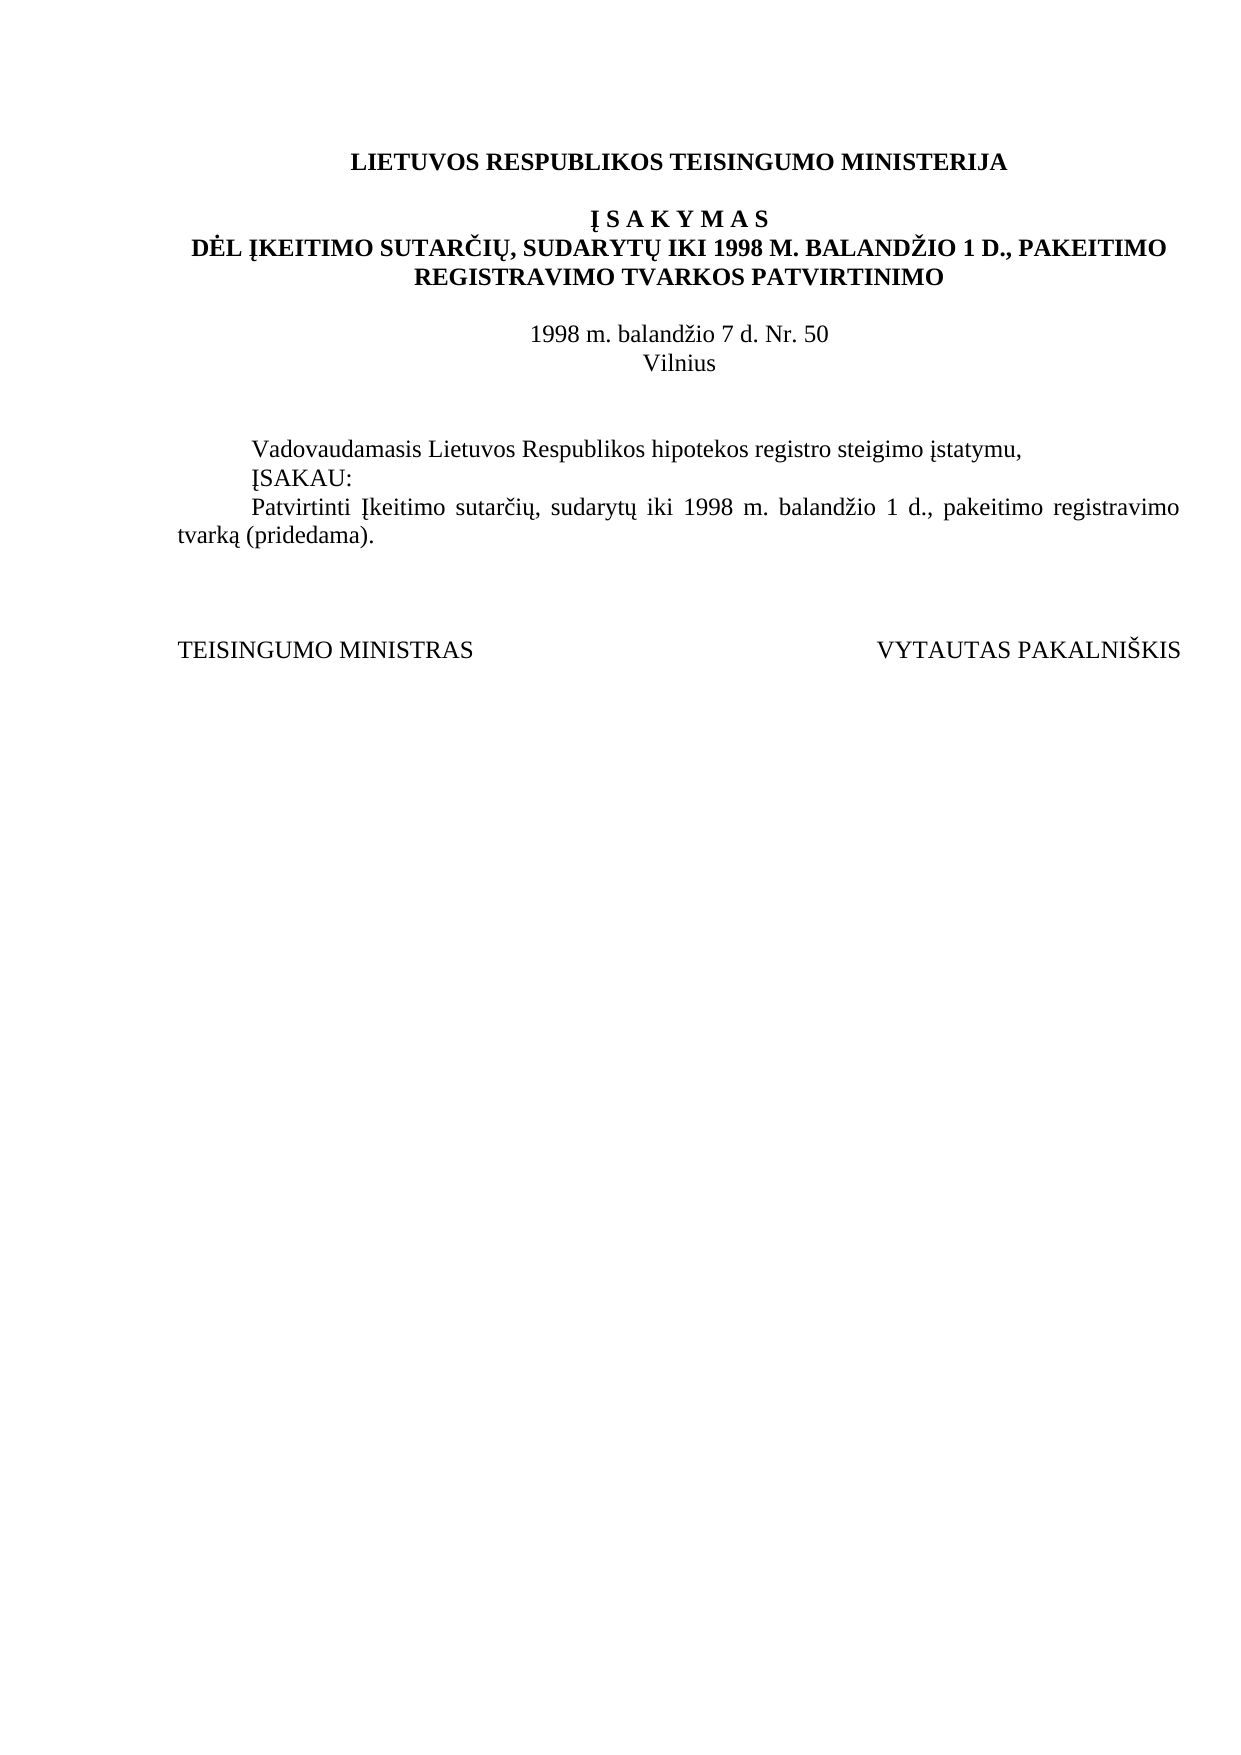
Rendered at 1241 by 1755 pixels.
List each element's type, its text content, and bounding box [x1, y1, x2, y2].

text 1998 m. balandžio 7 d. Nr. 50 [177, 319, 1181, 348]
text įsakau: [177, 463, 1181, 492]
text LIETUVOS RESPUBLIKOS TEISINGUMO MINISTERIJA [177, 147, 1181, 176]
text Patvirtinti Įkeitimo sutarčių, sudarytų iki 1998 m. balandžio 1 d., pakeitimo registravimo tvarką (pridedama). [177, 492, 1181, 549]
text Vadovaudamasis Lietuvos Respublikos hipotekos registro steigimo įstatymu, [177, 434, 1181, 463]
text TEISINGUMO MINISTRAS VYTAUTAS PAKALNIŠKIS [177, 636, 1181, 664]
text Į S A K Y M A S [177, 204, 1181, 233]
text Vilnius [177, 348, 1181, 377]
text DĖL ĮKEITIMO SUTARČIŲ, SUDARYTŲ IKI 1998 M. BALANDŽIO 1 D., PAKEITIMO REGISTRAVIMO TVARKOS PATVIRTINIMO [177, 233, 1181, 291]
